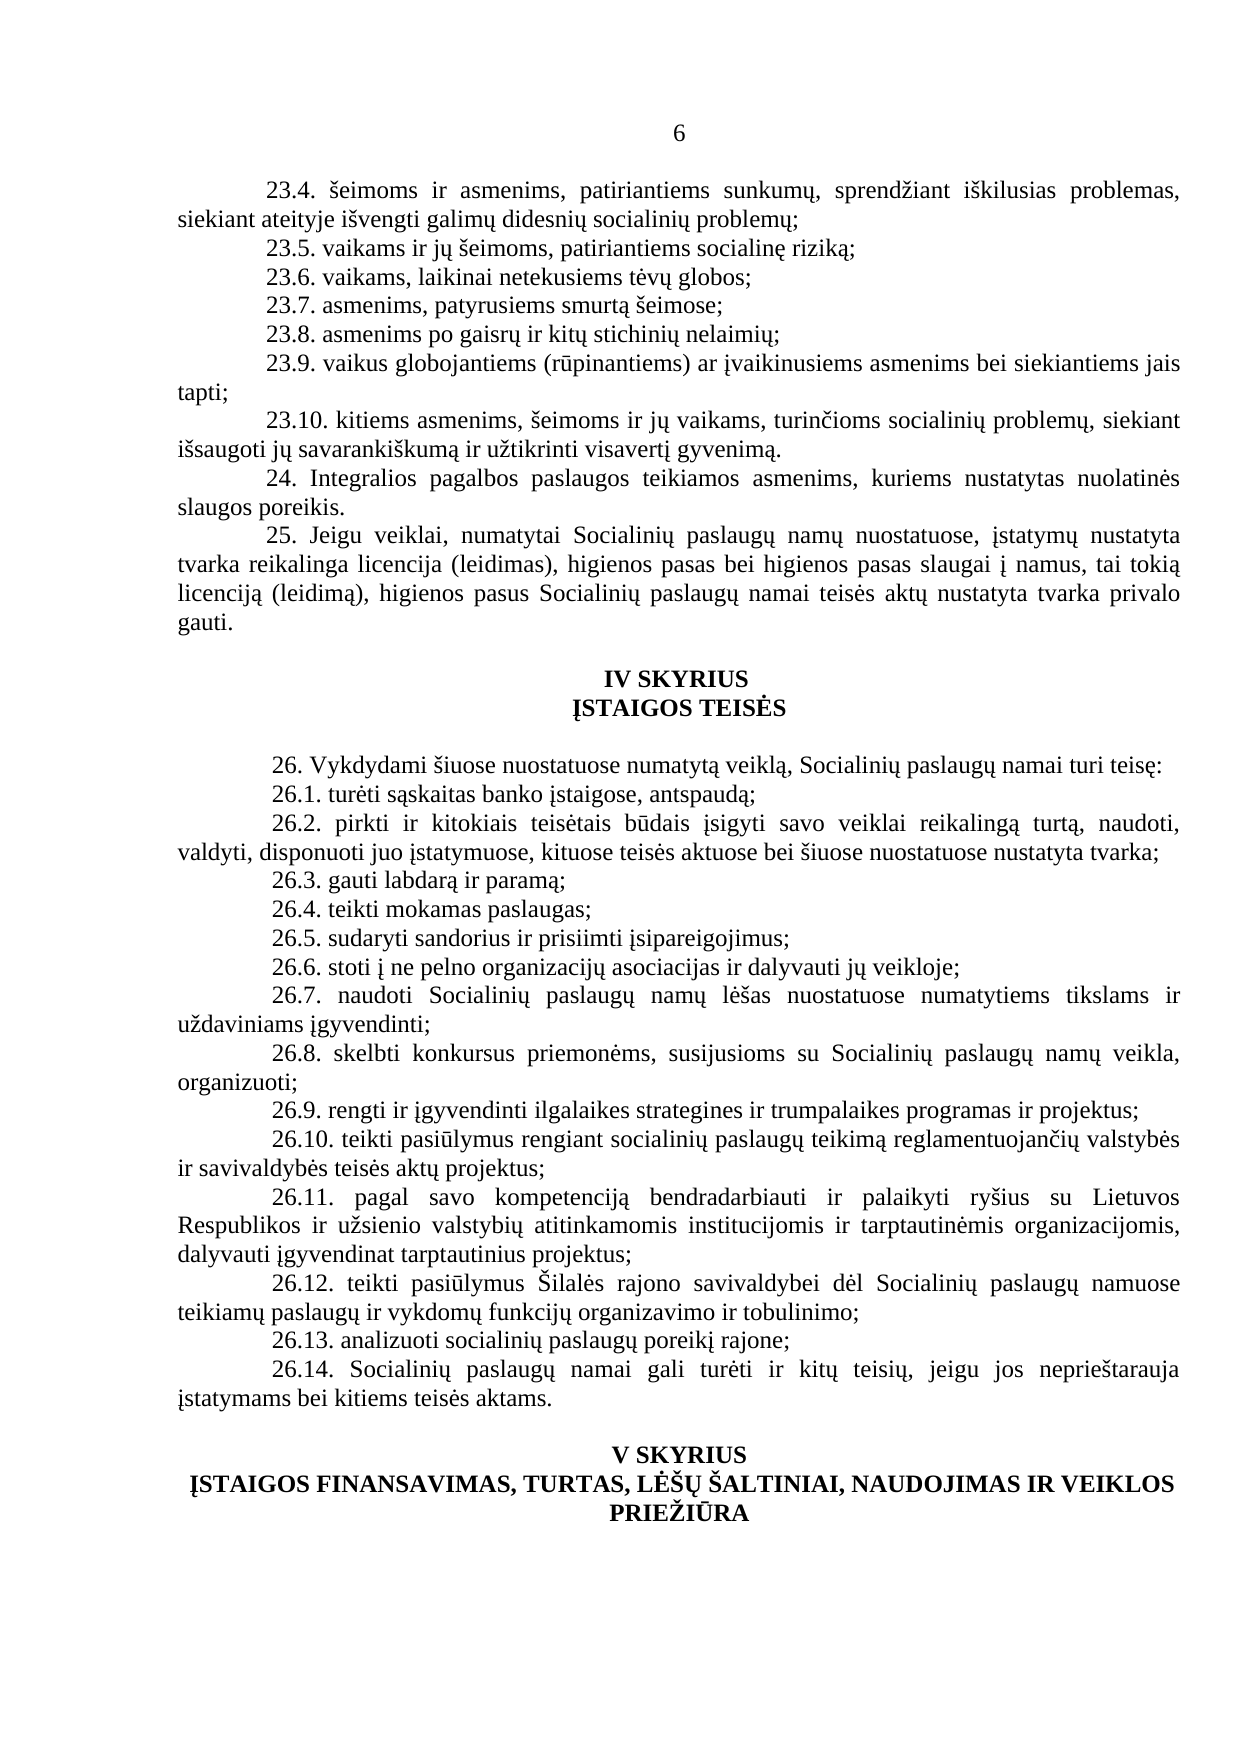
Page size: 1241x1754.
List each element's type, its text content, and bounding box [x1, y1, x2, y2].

text 26.10. teikti pasiūlymus rengiant socialinių paslaugų teikimą reglamentuojančių valstybės ir savivaldybės teisės aktų projektus; [177, 1124, 1181, 1182]
text ĮSTAIGOS FINANSAVIMAS, TURTAS, LĖŠŲ ŠALTINIAI, NAUDOJIMAS IR VEIKLOS PRIEŽIŪRA [177, 1469, 1181, 1527]
text 23.8. asmenims po gaisrų ir kitų stichinių nelaimių; [177, 319, 1181, 348]
text 23.4. šeimoms ir asmenims, patiriantiems sunkumų, sprendžiant iškilusias problemas, siekiant ateityje išvengti galimų didesnių socialinių problemų; [177, 176, 1181, 233]
text 25. Jeigu veiklai, numatytai Socialinių paslaugų namų nuostatuose, įstatymų nustatyta tvarka reikalinga licencija (leidimas), higienos pasas bei higienos pasas slaugai į namus, tai tokią licenciją (leidimą), higienos pasus Socialinių paslaugų namai teisės aktų nustatyta tvarka privalo gauti. [177, 521, 1181, 636]
text 26.9. rengti ir įgyvendinti ilgalaikes strategines ir trumpalaikes programas ir projektus; [177, 1096, 1181, 1124]
text 26.5. sudaryti sandorius ir prisiimti įsipareigojimus; [177, 923, 1181, 952]
text 26.1. turėti sąskaitas banko įstaigose, antspaudą; [177, 779, 1181, 808]
text 26. Vykdydami šiuose nuostatuose numatytą veiklą, Socialinių paslaugų namai turi teisę: [177, 751, 1181, 779]
text 26.8. skelbti konkursus priemonėms, susijusioms su Socialinių paslaugų namų veikla, organizuoti; [177, 1038, 1181, 1096]
text 26.6. stoti į ne pelno organizacijų asociacijas ir dalyvauti jų veikloje; [177, 952, 1181, 981]
text 26.12. teikti pasiūlymus Šilalės rajono savivaldybei dėl Socialinių paslaugų namuose teikiamų paslaugų ir vykdomų funkcijų organizavimo ir tobulinimo; [177, 1268, 1181, 1326]
text 26.4. teikti mokamas paslaugas; [177, 894, 1181, 923]
text 23.6. vaikams, laikinai netekusiems tėvų globos; [177, 262, 1181, 291]
text 23.7. asmenims, patyrusiems smurtą šeimose; [177, 291, 1181, 319]
text 24. Integralios pagalbos paslaugos teikiamos asmenims, kuriems nustatytas nuolatinės slaugos poreikis. [177, 463, 1181, 521]
text 23.5. vaikams ir jų šeimoms, patiriantiems socialinę riziką; [177, 233, 1181, 262]
text 23.9. vaikus globojantiems (rūpinantiems) ar įvaikinusiems asmenims bei siekiantiems jais tapti; [177, 348, 1181, 406]
text 26.7. naudoti Socialinių paslaugų namų lėšas nuostatuose numatytiems tikslams ir uždaviniams įgyvendinti; [177, 981, 1181, 1038]
text 26.13. analizuoti socialinių paslaugų poreikį rajone; [177, 1326, 1181, 1354]
text 26.11. pagal savo kompetenciją bendradarbiauti ir palaikyti ryšius su Lietuvos Respublikos ir užsienio valstybių atitinkamomis institucijomis ir tarptautinėmis organizacijomis, dalyvauti įgyvendinat tarptautinius projektus; [177, 1182, 1181, 1268]
text 23.10. kitiems asmenims, šeimoms ir jų vaikams, turinčioms socialinių problemų, siekiant išsaugoti jų savarankiškumą ir užtikrinti visavertį gyvenimą. [177, 406, 1181, 463]
text ĮSTAIGOS TEISĖS [177, 693, 1181, 722]
text 26.14. Socialinių paslaugų namai gali turėti ir kitų teisių, jeigu jos neprieštarauja įstatymams bei kitiems teisės aktams. [177, 1354, 1181, 1412]
text IV SKYRIUS [177, 664, 1181, 693]
text 26.3. gauti labdarą ir paramą; [177, 866, 1181, 894]
text V SKYRIUS [177, 1441, 1181, 1469]
text 26.2. pirkti ir kitokiais teisėtais būdais įsigyti savo veiklai reikalingą turtą, naudoti, valdyti, disponuoti juo įstatymuose, kituose teisės aktuose bei šiuose nuostatuose nustatyta tvarka; [177, 808, 1181, 866]
